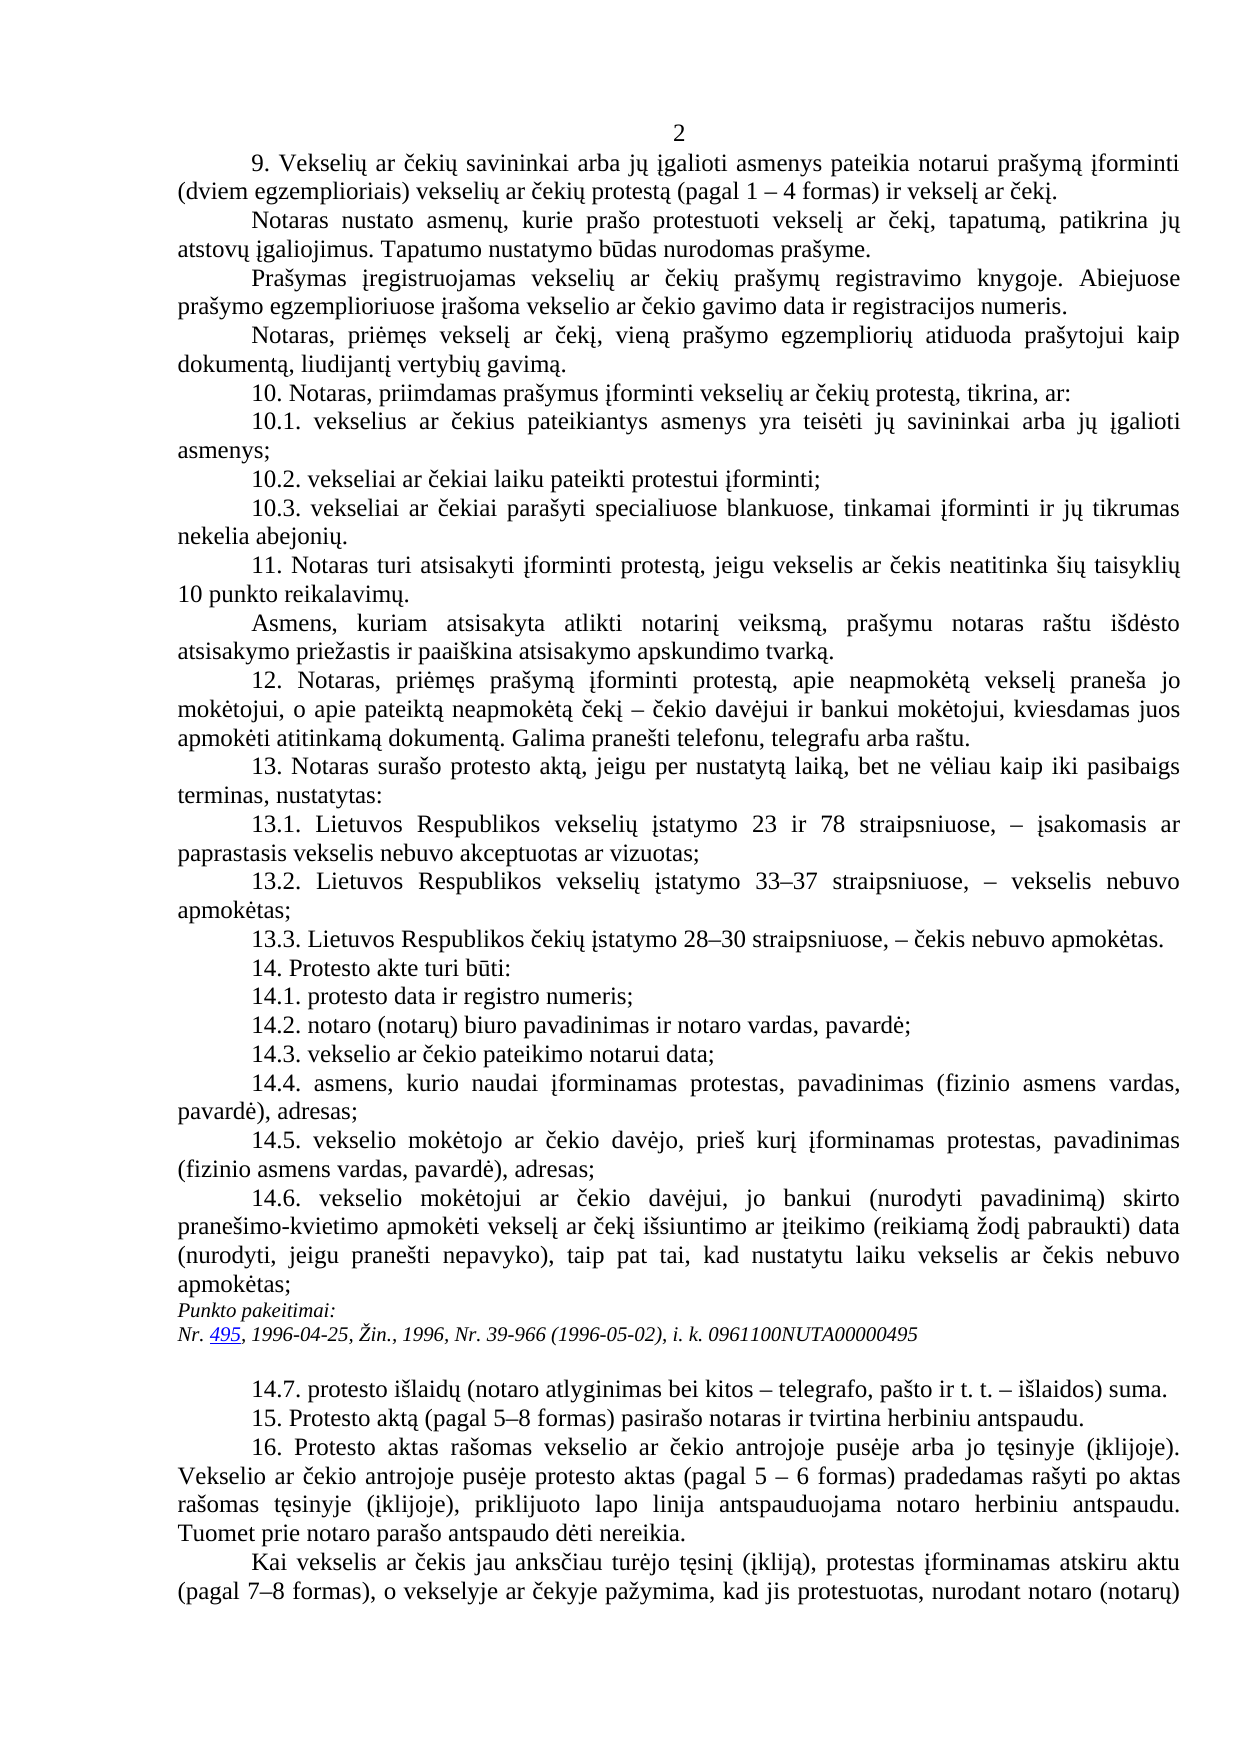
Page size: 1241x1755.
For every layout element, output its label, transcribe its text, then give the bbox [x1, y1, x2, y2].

text 9. Vekselių ar čekių savininkai arba jų įgalioti asmenys pateikia notarui prašymą įforminti (dviem egzemplioriais) vekselių ar čekių protestą (pagal 1 – 4 formas) ir vekselį ar čekį. [177, 148, 1181, 205]
text 14.7. protesto išlaidų (notaro atlyginimas bei kitos – telegrafo, pašto ir t. t. – išlaidos) suma. [177, 1374, 1181, 1403]
text 10. Notaras, priimdamas prašymus įforminti vekselių ar čekių protestą, tikrina, ar: [177, 378, 1181, 406]
text 14.2. notaro (notarų) biuro pavadinimas ir notaro vardas, pavardė; [177, 1010, 1181, 1039]
text 14.4. asmens, kurio naudai įforminamas protestas, pavadinimas (fizinio asmens vardas, pavardė), adresas; [177, 1068, 1181, 1125]
text Prašymas įregistruojamas vekselių ar čekių prašymų registravimo knygoje. Abiejuose prašymo egzemplioriuose įrašoma vekselio ar čekio gavimo data ir registracijos numeris. [177, 263, 1181, 320]
text 13.1. Lietuvos Respublikos vekselių įstatymo 23 ir 78 straipsniuose, – įsakomasis ar paprastasis vekselis nebuvo akceptuotas ar vizuotas; [177, 809, 1181, 866]
text 10.2. vekseliai ar čekiai laiku pateikti protestui įforminti; [177, 464, 1181, 493]
text 11. Notaras turi atsisakyti įforminti protestą, jeigu vekselis ar čekis neatitinka šių taisyklių 10 punkto reikalavimų. [177, 550, 1181, 608]
text 15. Protesto aktą (pagal 5–8 formas) pasirašo notaras ir tvirtina herbiniu antspaudu. [177, 1403, 1181, 1432]
text 14.3. vekselio ar čekio pateikimo notarui data; [177, 1039, 1181, 1068]
text 13. Notaras surašo protesto aktą, jeigu per nustatytą laiką, bet ne vėliau kaip iki pasibaigs terminas, nustatytas: [177, 751, 1181, 809]
text Notaras nustato asmenų, kurie prašo protestuoti vekselį ar čekį, tapatumą, patikrina jų atstovų įgaliojimus. Tapatumo nustatymo būdas nurodomas prašyme. [177, 205, 1181, 263]
text 13.2. Lietuvos Respublikos vekselių įstatymo 33–37 straipsniuose, – vekselis nebuvo apmokėtas; [177, 866, 1181, 924]
text 14.1. protesto data ir registro numeris; [177, 981, 1181, 1010]
text 14. Protesto akte turi būti: [177, 953, 1181, 981]
text 10.1. vekselius ar čekius pateikiantys asmenys yra teisėti jų savininkai arba jų įgalioti asmenys; [177, 406, 1181, 464]
text Kai vekselis ar čekis jau anksčiau turėjo tęsinį (įkliją), protestas įforminamas atskiru aktu (pagal 7–8 formas), o vekselyje ar čekyje pažymima, kad jis protestuotas, nurodant notaro (notarų) [177, 1547, 1181, 1604]
text Notaras, priėmęs vekselį ar čekį, vieną prašymo egzempliorių atiduoda prašytojui kaip dokumentą, liudijantį vertybių gavimą. [177, 320, 1181, 378]
text Asmens, kuriam atsisakyta atlikti notarinį veiksmą, prašymu notaras raštu išdėsto atsisakymo priežastis ir paaiškina atsisakymo apskundimo tvarką. [177, 608, 1181, 665]
text Nr. 495, 1996-04-25, Žin., 1996, Nr. 39-966 (1996-05-02), i. k. 0961100NUTA00000495 [177, 1322, 1181, 1346]
text 12. Notaras, priėmęs prašymą įforminti protestą, apie neapmokėtą vekselį praneša jo mokėtojui, o apie pateiktą neapmokėtą čekį – čekio davėjui ir bankui mokėtojui, kviesdamas juos apmokėti atitinkamą dokumentą. Galima pranešti telefonu, telegrafu arba raštu. [177, 665, 1181, 751]
text 16. Protesto aktas rašomas vekselio ar čekio antrojoje pusėje arba jo tęsinyje (įklijoje). Vekselio ar čekio antrojoje pusėje protesto aktas (pagal 5 – 6 formas) pradedamas rašyti po aktas rašomas tęsinyje (įklijoje), priklijuoto lapo linija antspauduojama notaro herbiniu antspaudu. Tuomet prie notaro parašo antspaudo dėti nereikia. [177, 1432, 1181, 1547]
text 14.6. vekselio mokėtojui ar čekio davėjui, jo bankui (nurodyti pavadinimą) skirto pranešimo-kvietimo apmokėti vekselį ar čekį išsiuntimo ar įteikimo (reikiamą žodį pabraukti) data (nurodyti, jeigu pranešti nepavyko), taip pat tai, kad nustatytu laiku vekselis ar čekis nebuvo apmokėtas; [177, 1183, 1181, 1298]
text 14.5. vekselio mokėtojo ar čekio davėjo, prieš kurį įforminamas protestas, pavadinimas (fizinio asmens vardas, pavardė), adresas; [177, 1125, 1181, 1183]
text 10.3. vekseliai ar čekiai parašyti specialiuose blankuose, tinkamai įforminti ir jų tikrumas nekelia abejonių. [177, 493, 1181, 550]
text Punkto pakeitimai: [177, 1298, 1181, 1322]
text 13.3. Lietuvos Respublikos čekių įstatymo 28–30 straipsniuose, – čekis nebuvo apmokėtas. [177, 924, 1181, 953]
